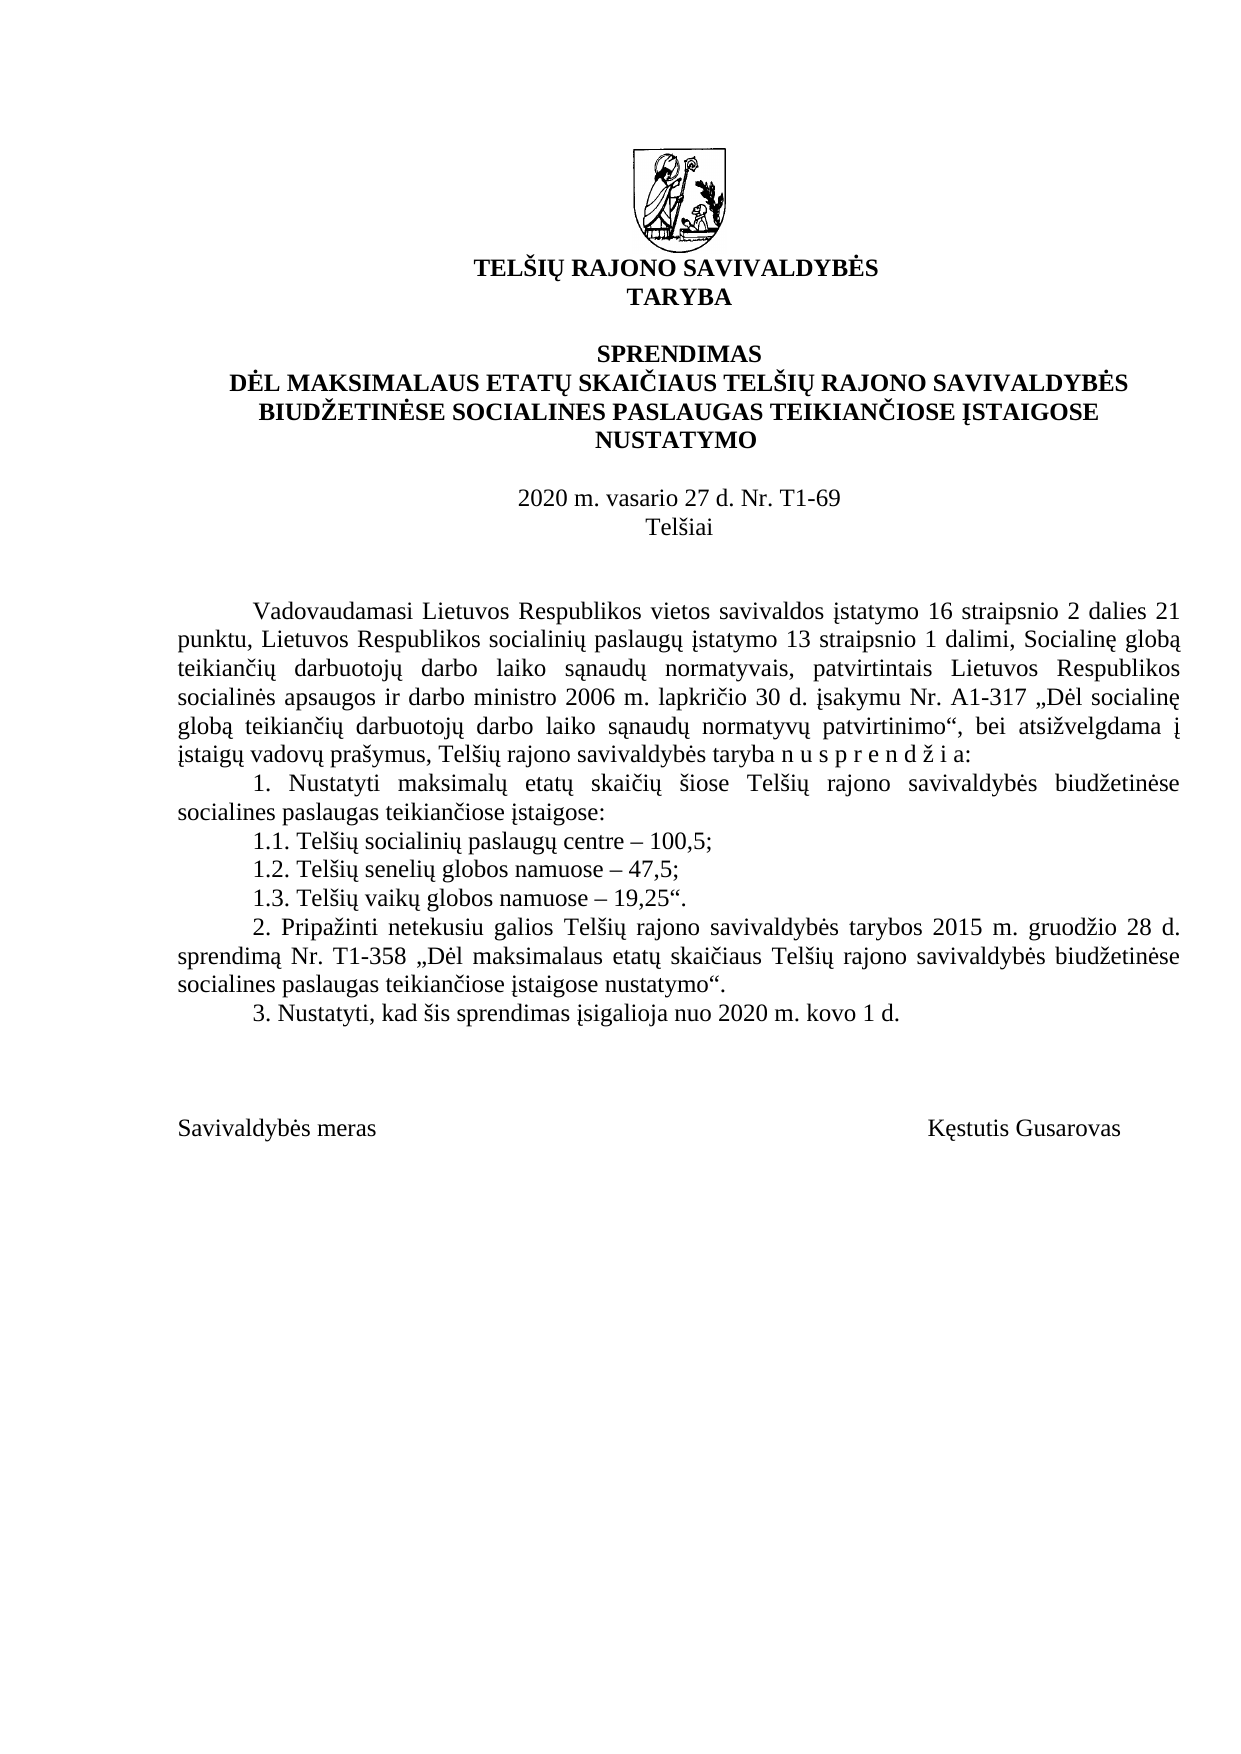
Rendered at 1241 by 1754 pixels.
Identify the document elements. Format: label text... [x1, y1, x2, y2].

text Telšiai [177, 512, 1181, 541]
text 1. Nustatyti maksimalų etatų skaičių šiose Telšių rajono savivaldybės biudžetinėse socialines paslaugas teikiančiose įstaigose: [177, 768, 1181, 826]
text 2. Pripažinti netekusiu galios Telšių rajono savivaldybės tarybos 2015 m. gruodžio 28 d. sprendimą Nr. T1-358 „Dėl maksimalaus etatų skaičiaus Telšių rajono savivaldybės biudžetinėse socialines paslaugas teikiančiose įstaigose nustatymo“. [177, 912, 1181, 998]
text SPRENDIMAS [177, 339, 1181, 368]
text TARYBA [177, 282, 1181, 311]
text Savivaldybės meras Kęstutis Gusarovas [177, 1113, 1181, 1142]
text 1.3. Telšių vaikų globos namuose – 19,25“. [177, 883, 1181, 912]
text TELŠIŲ RAJONO SAVIVALDYBĖS [177, 253, 1181, 282]
text 3. Nustatyti, kad šis sprendimas įsigalioja nuo 2020 m. kovo 1 d. [177, 998, 1181, 1027]
text 1.1. Telšių socialinių paslaugų centre – 100,5; [177, 826, 1181, 854]
text 1.2. Telšių senelių globos namuose – 47,5; [177, 854, 1181, 883]
text dėl maksimalaus etatų skaičiaus telšių rajono savivalDybės biudžetinėse socialines paslaugas teikiančiose įstaigose nustatymo [177, 368, 1181, 454]
text Vadovaudamasi Lietuvos Respublikos vietos savivaldos įstatymo 16 straipsnio 2 dalies 21 punktu, Lietuvos Respublikos socialinių paslaugų įstatymo 13 straipsnio 1 dalimi, Socialinę globą teikiančių darbuotojų darbo laiko sąnaudų normatyvais, patvirtintais Lietuvos Respublikos socialinės apsaugos ir darbo ministro 2006 m. lapkričio 30 d. įsakymu Nr. A1-317 „Dėl socialinę globą teikiančių darbuotojų darbo laiko sąnaudų normatyvų patvirtinimo“, bei atsižvelgdama į įstaigų vadovų prašymus, Telšių rajono savivaldybės taryba n u s p r e n d ž i a: [177, 596, 1181, 768]
text 2020 m. vasario 27 d. Nr. T1-69 [177, 483, 1181, 512]
